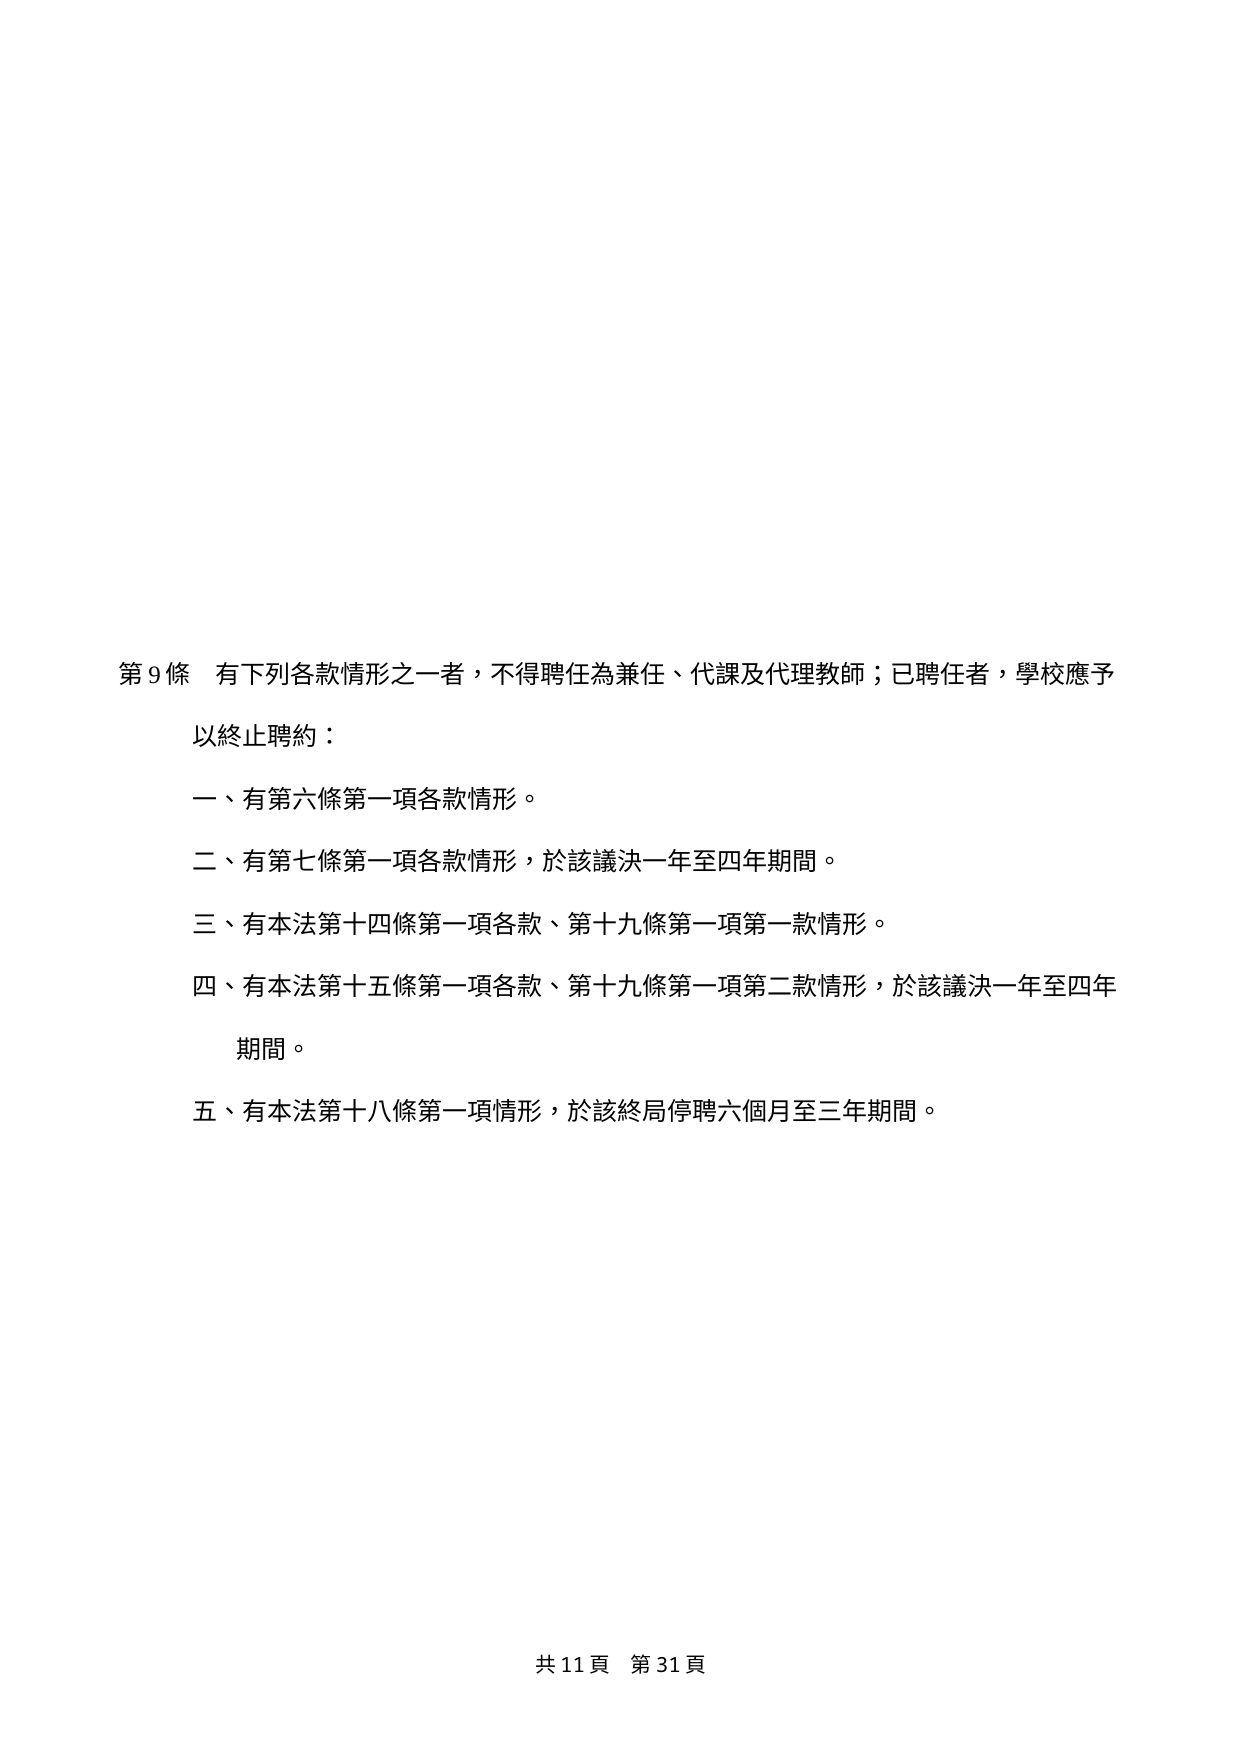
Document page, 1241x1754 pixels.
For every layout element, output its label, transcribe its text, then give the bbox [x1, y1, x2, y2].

text 二、有第七條第一項各款情形，於該議決一年至四年期間。 [192, 818, 1122, 881]
text 第9條 有下列各款情形之一者，不得聘任為兼任、代課及代理教師；已聘任者，學校應予以終止聘約： [118, 631, 1122, 756]
text 四、有本法第十五條第一項各款、第十九條第一項第二款情形，於該議決一年至四年期間。 [192, 943, 1122, 1068]
text 一、有第六條第一項各款情形。 [192, 756, 1122, 818]
text 三、有本法第十四條第一項各款、第十九條第一項第一款情形。 [192, 881, 1122, 943]
text 五、有本法第十八條第一項情形，於該終局停聘六個月至三年期間。 [192, 1068, 1122, 1131]
